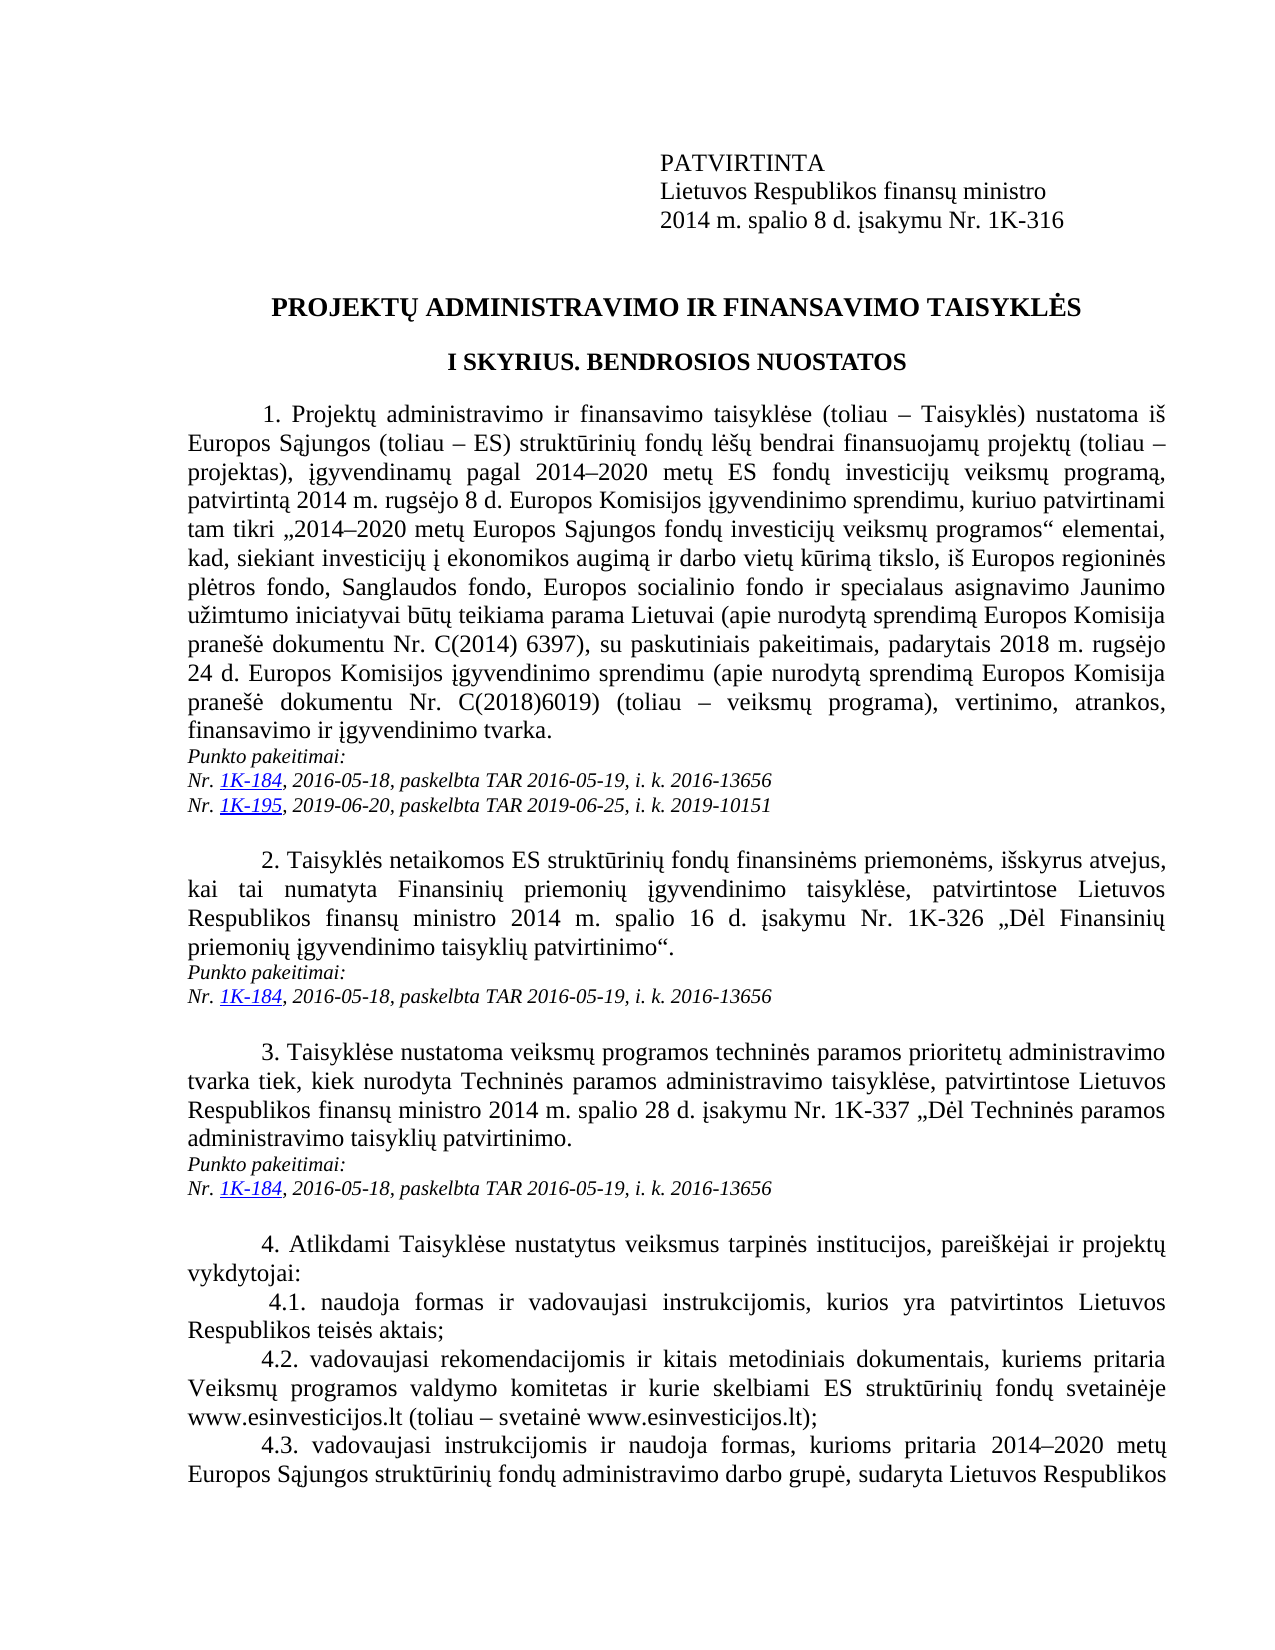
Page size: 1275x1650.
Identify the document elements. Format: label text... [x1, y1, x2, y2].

text 4. Atlikdami Taisyklėse nustatytus veiksmus tarpinės institucijos, pareiškėjai ir projektų vykdytojai: [187, 1229, 1167, 1287]
text Punkto pakeitimai: [187, 1152, 1167, 1176]
text 4.2. vadovaujasi rekomendacijomis ir kitais metodiniais dokumentais, kuriems pritaria Veiksmų programos valdymo komitetas ir kurie skelbiami ES struktūrinių fondų svetainėje www.esinvesticijos.lt (toliau – svetainė www.esinvesticijos.lt); [187, 1344, 1167, 1430]
text 3. Taisyklėse nustatoma veiksmų programos techninės paramos prioritetų administravimo tvarka tiek, kiek nurodyta Techninės paramos administravimo taisyklėse, patvirtintose Lietuvos Respublikos finansų ministro 2014 m. spalio 28 d. įsakymu Nr. 1K-337 „Dėl Techninės paramos administravimo taisyklių patvirtinimo. [187, 1037, 1167, 1152]
text Nr. 1K-195, 2019-06-20, paskelbta TAR 2019-06-25, i. k. 2019-10151 [187, 792, 1167, 817]
text Punkto pakeitimai: [187, 744, 1167, 768]
text 2. Taisyklės netaikomos ES struktūrinių fondų finansinėms priemonėms, išskyrus atvejus, kai tai numatyta Finansinių priemonių įgyvendinimo taisyklėse, patvirtintose Lietuvos Respublikos finansų ministro 2014 m. spalio 16 d. įsakymu Nr. 1K-326 „Dėl Finansinių priemonių įgyvendinimo taisyklių patvirtinimo“. [187, 845, 1167, 960]
text 4.1. naudoja formas ir vadovaujasi instrukcijomis, kurios yra patvirtintos Lietuvos Respublikos teisės aktais; [187, 1287, 1167, 1344]
text PROJEKTŲ ADMINISTRAVIMO IR FINANSAVIMO TAISYKLĖS [187, 291, 1167, 322]
text PATVIRTINTA Lietuvos Respublikos finansų ministro 2014 m. spalio 8 d. įsakymu Nr. 1K-316 [660, 148, 1167, 234]
text Nr. 1K-184, 2016-05-18, paskelbta TAR 2016-05-19, i. k. 2016-13656 [187, 984, 1167, 1008]
text Nr. 1K-184, 2016-05-18, paskelbta TAR 2016-05-19, i. k. 2016-13656 [187, 768, 1167, 792]
text Punkto pakeitimai: [187, 960, 1167, 984]
text I SKYRIUS. BENDROSIOS NUOSTATOS [246, 347, 1107, 375]
text 4.3. vadovaujasi instrukcijomis ir naudoja formas, kurioms pritaria 2014–2020 metų Europos Sąjungos struktūrinių fondų administravimo darbo grupė, sudaryta Lietuvos Respublikos [187, 1430, 1167, 1488]
text Nr. 1K-184, 2016-05-18, paskelbta TAR 2016-05-19, i. k. 2016-13656 [187, 1176, 1167, 1200]
text 1. Projektų administravimo ir finansavimo taisyklėse (toliau – Taisyklės) nustatoma iš Europos Sąjungos (toliau – ES) struktūrinių fondų lėšų bendrai finansuojamų projektų (toliau – projektas), įgyvendinamų pagal 2014–2020 metų ES fondų investicijų veiksmų programą, patvirtintą 2014 m. rugsėjo 8 d. Europos Komisijos įgyvendinimo sprendimu, kuriuo patvirtinami tam tikri „2014–2020 metų Europos Sąjungos fondų investicijų veiksmų programos“ elementai, kad, siekiant investicijų į ekonomikos augimą ir darbo vietų kūrimą tikslo, iš Europos regioninės plėtros fondo, Sanglaudos fondo, Europos socialinio fondo ir specialaus asignavimo Jaunimo užimtumo iniciatyvai būtų teikiama parama Lietuvai (apie nurodytą sprendimą Europos Komisija pranešė dokumentu Nr. C(2014) 6397), su paskutiniais pakeitimais, padarytais 2018 m. rugsėjo 24 d. Europos Komisijos įgyvendinimo sprendimu (apie nurodytą sprendimą Europos Komisija pranešė dokumentu Nr. C(2018)6019) (toliau – veiksmų programa), vertinimo, atrankos, finansavimo ir įgyvendinimo tvarka. [187, 399, 1167, 744]
